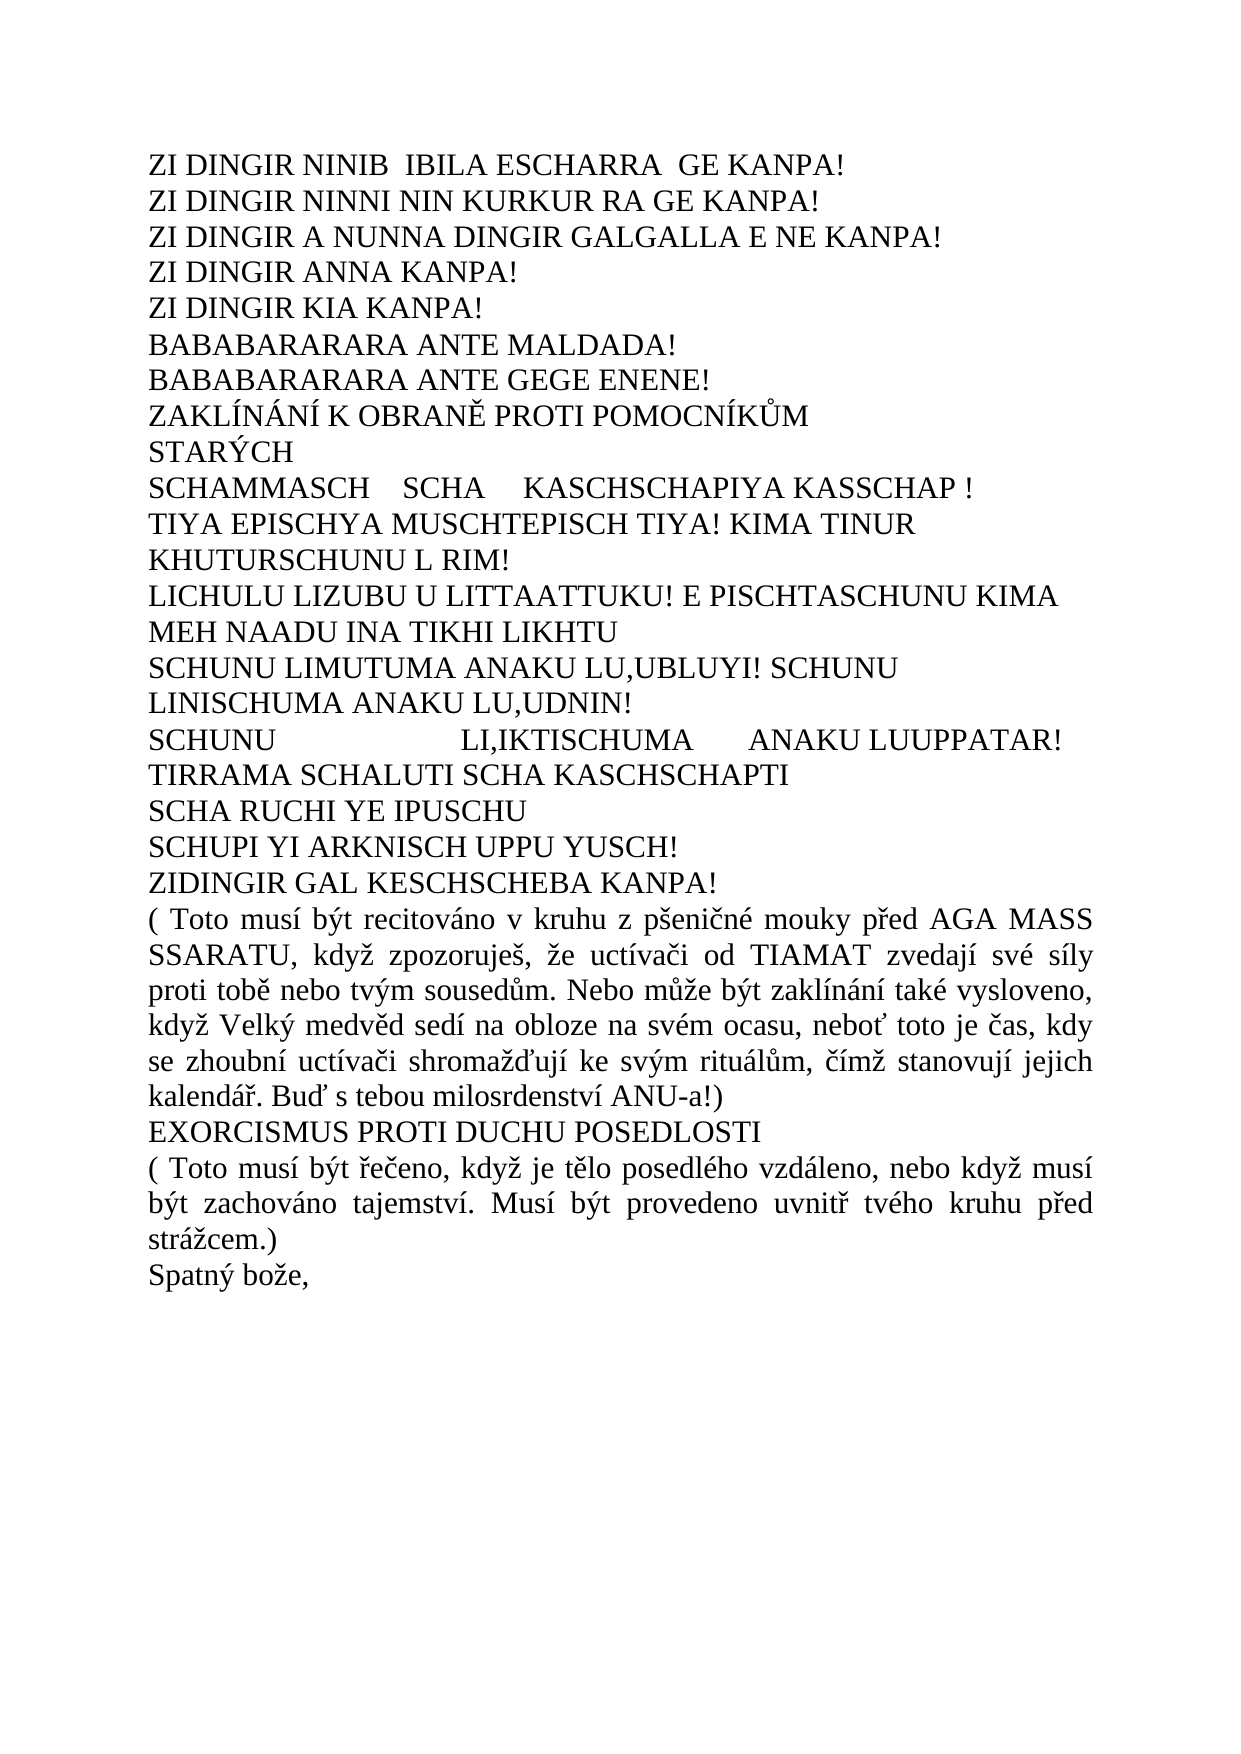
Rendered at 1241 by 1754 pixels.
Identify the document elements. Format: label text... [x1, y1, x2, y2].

text ZIDINGIR GAL KESCHSCHEBA KANPA! [148, 864, 1094, 901]
text ZI DINGIR NINIB IBILA ESCHARRA GE KANPA! [148, 146, 1094, 182]
text ( Toto musí být řečeno, když je tělo posedlého vzdáleno, nebo když musí být zachováno tajemství. Musí být provedeno uvnitř tvého kruhu před strážcem.) [148, 1149, 1094, 1256]
text STARÝCH [148, 434, 1094, 469]
text ZI DINGIR KIA KANPA! [148, 290, 1094, 326]
text ZI DINGIR A NUNNA DINGIR GALGALLA E NE KANPA! [148, 218, 1094, 254]
text BABABARARARA ANTE GEGE ENENE! [148, 362, 1094, 398]
text TIRRAMA SCHALUTI SCHA KASCHSCHAPTI [148, 757, 1094, 793]
text ZI DINGIR NINNI NIN KURKUR RA GE KANPA! [148, 182, 1094, 218]
text SCHUPI YI ARKNISCH UPPU YUSCH! [148, 829, 1094, 864]
text ZI DINGIR ANNA KANPA! [148, 254, 1094, 290]
text ZAKLÍNÁNÍ K OBRANĚ PROTI POMOCNÍKŮM [148, 398, 1094, 433]
text BABABARARARA ANTE MALDADA! [148, 326, 1094, 362]
text LICHULU LIZUBU U LITTAATTUKU! E PISCHTASCHUNU KIMA MEH NAADU INA TIKHI LIKHTU [148, 577, 1094, 649]
text ( Toto musí být recitováno v kruhu z pšeničné mouky před AGA MASS SSARATU, když zpozoruješ, že uctívači od TIAMAT zvedají své síly proti tobě nebo tvým sousedům. Nebo může být zaklínání také vysloveno, když Velký medvěd sedí na obloze na svém ocasu, neboť toto je čas, kdy se zhoubní uctívači shromažďují ke svým rituálům, čímž stanovují jejich kalendář. Buď s tebou milosrdenství ANU-a!) [148, 901, 1094, 1113]
text TIYA EPISCHYA MUSCHTEPISCH TIYA! KIMA TINUR KHUTURSCHUNU L RIM! [148, 506, 1094, 577]
text SCHUNU LIMUTUMA ANAKU LU,UBLUYI! SCHUNU LINISCHUMA ANAKU LU,UDNIN! [148, 649, 1094, 721]
text Spatný bože, [148, 1256, 1094, 1292]
text SCHUNU LI,IKTISCHUMA ANAKU LUUPPATAR! [148, 721, 1094, 757]
text SCHA RUCHI YE IPUSCHU [148, 793, 1094, 828]
text EXORCISMUS PROTI DUCHU POSEDLOSTI [148, 1113, 1094, 1149]
text SCHAMMASCH SCHA KASCHSCHAPIYA KASSCHAP ! [148, 469, 1094, 506]
